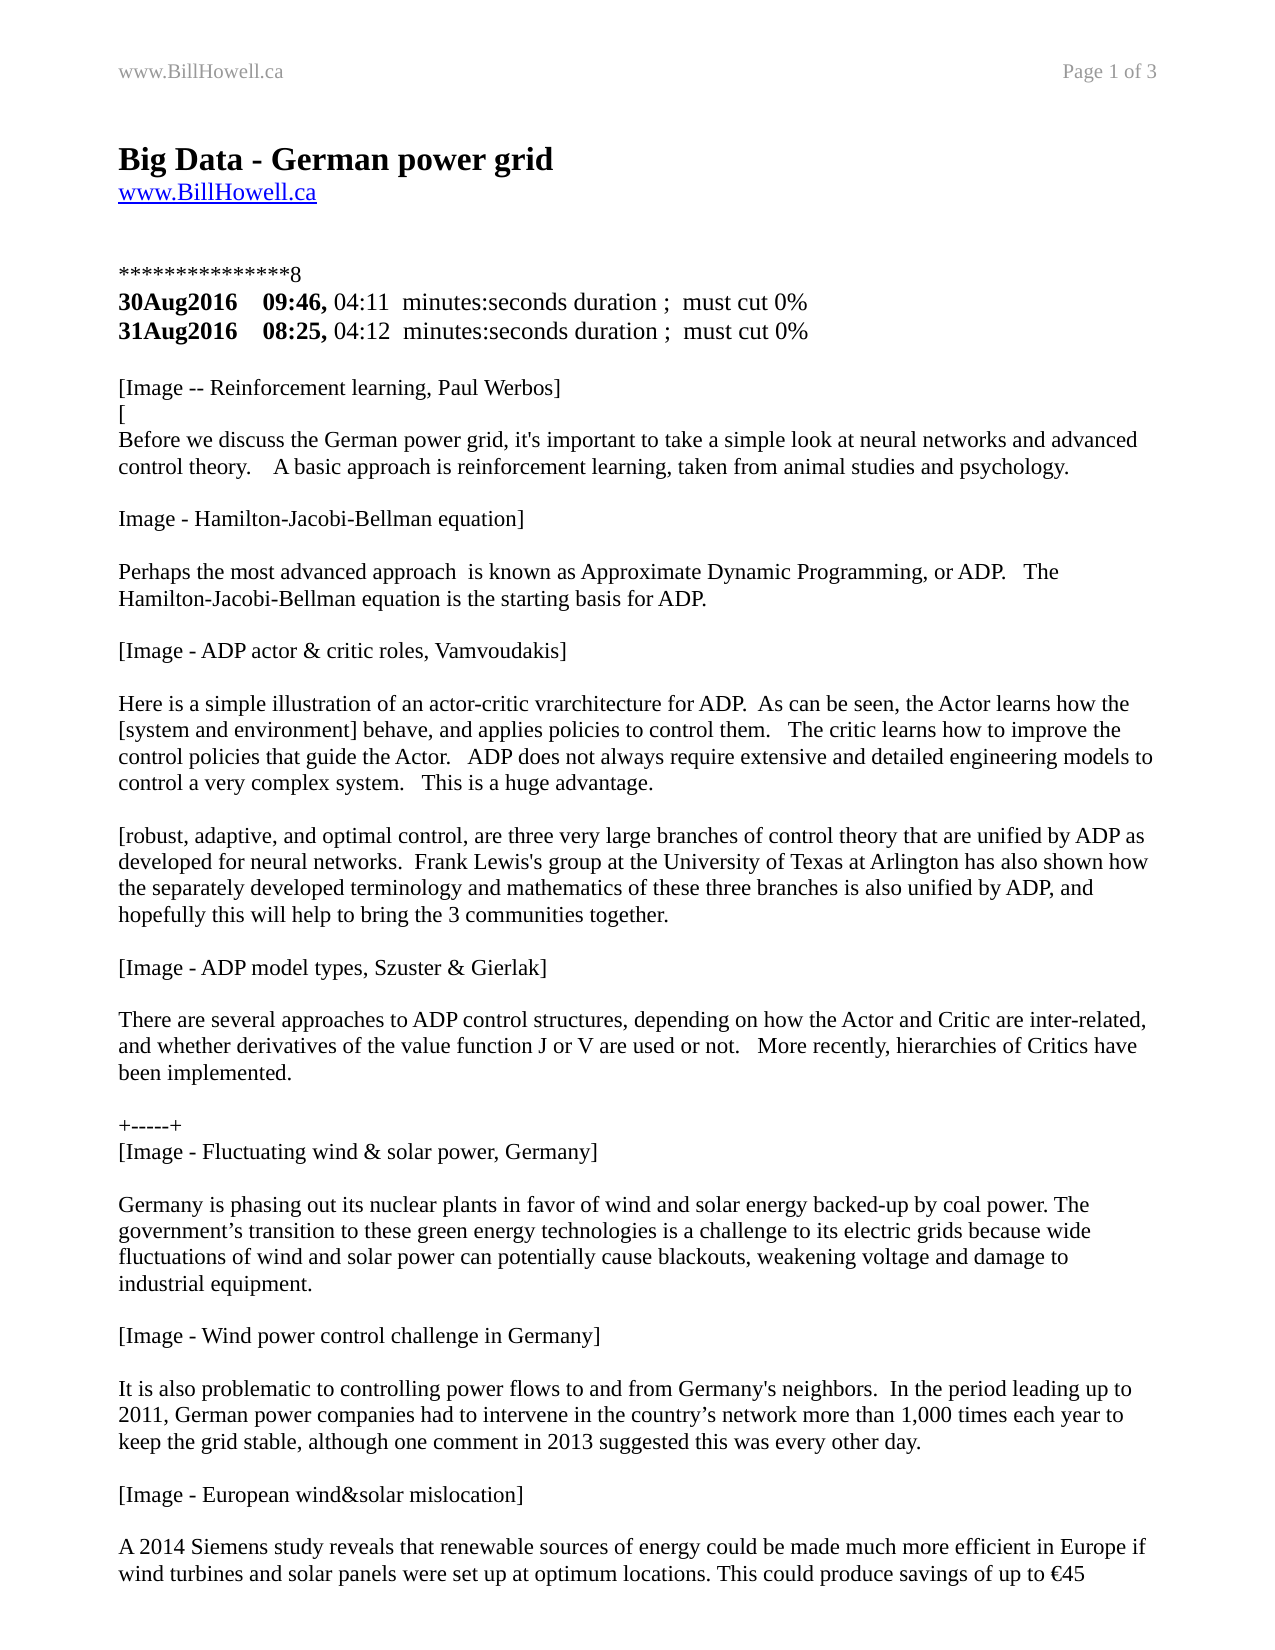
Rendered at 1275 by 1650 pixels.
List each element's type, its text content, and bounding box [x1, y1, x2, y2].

text [ [118, 400, 1157, 426]
text www.BillHowell.ca [118, 177, 1157, 206]
text Before we discuss the German power grid, it's important to take a simple look at neural networks and advanced control theory. A basic approach is reinforcement learning, taken from animal studies and psychology. [118, 426, 1157, 479]
text 31Aug2016 08:25, 04:12 minutes:seconds duration ; must cut 0% [118, 316, 1157, 345]
text [Image - Fluctuating wind & solar power, Germany] [118, 1138, 1157, 1164]
text There are several approaches to ADP control structures, depending on how the Actor and Critic are inter-related, and whether derivatives of the value function J or V are used or not. More recently, hierarchies of Critics have been implemented. [118, 1006, 1157, 1085]
text Germany is phasing out its nuclear plants in favor of wind and solar energy backed-up by coal power. The government’s transition to these green energy technologies is a challenge to its electric grids because wide fluctuations of wind and solar power can potentially cause blackouts, weakening voltage and damage to industrial equipment. [118, 1191, 1157, 1296]
text Here is a simple illustration of an actor-critic vrarchitecture for ADP. As can be seen, the Actor learns how the [system and environment] behave, and applies policies to control them. The critic learns how to improve the control policies that guide the Actor. ADP does not always require extensive and detailed engineering models to control a very complex system. This is a huge advantage. [118, 690, 1157, 795]
text A 2014 Siemens study reveals that renewable sources of energy could be made much more efficient in Europe if wind turbines and solar panels were set up at optimum locations. This could produce savings of up to €45 [118, 1533, 1157, 1586]
text Image - Hamilton-Jacobi-Bellman equation] [118, 506, 1157, 532]
text 30Aug2016 09:46, 04:11 minutes:seconds duration ; must cut 0% [118, 287, 1157, 316]
text +-----+ [118, 1112, 1157, 1138]
text ***************8 [118, 261, 1157, 287]
text Big Data - German power grid [118, 139, 1157, 177]
text [robust, adaptive, and optimal control, are three very large branches of control theory that are unified by ADP as developed for neural networks. Frank Lewis's group at the University of Texas at Arlington has also shown how the separately developed terminology and mathematics of these three branches is also unified by ADP, and hopefully this will help to bring the 3 communities together. [118, 822, 1157, 927]
text It is also problematic to controlling power flows to and from Germany's neighbors. In the period leading up to 2011, German power companies had to intervene in the country’s network more than 1,000 times each year to keep the grid stable, although one comment in 2013 suggested this was every other day. [118, 1375, 1157, 1454]
text [Image - ADP model types, Szuster & Gierlak] [118, 953, 1157, 980]
text [Image - Wind power control challenge in Germany] [118, 1322, 1157, 1349]
text [Image - European wind&solar mislocation] [118, 1481, 1157, 1507]
text Perhaps the most advanced approach is known as Approximate Dynamic Programming, or ADP. The Hamilton-Jacobi-Bellman equation is the starting basis for ADP. [118, 558, 1157, 611]
text [Image - ADP actor & critic roles, Vamvoudakis] [118, 637, 1157, 664]
text [Image -- Reinforcement learning, Paul Werbos] [118, 374, 1157, 400]
